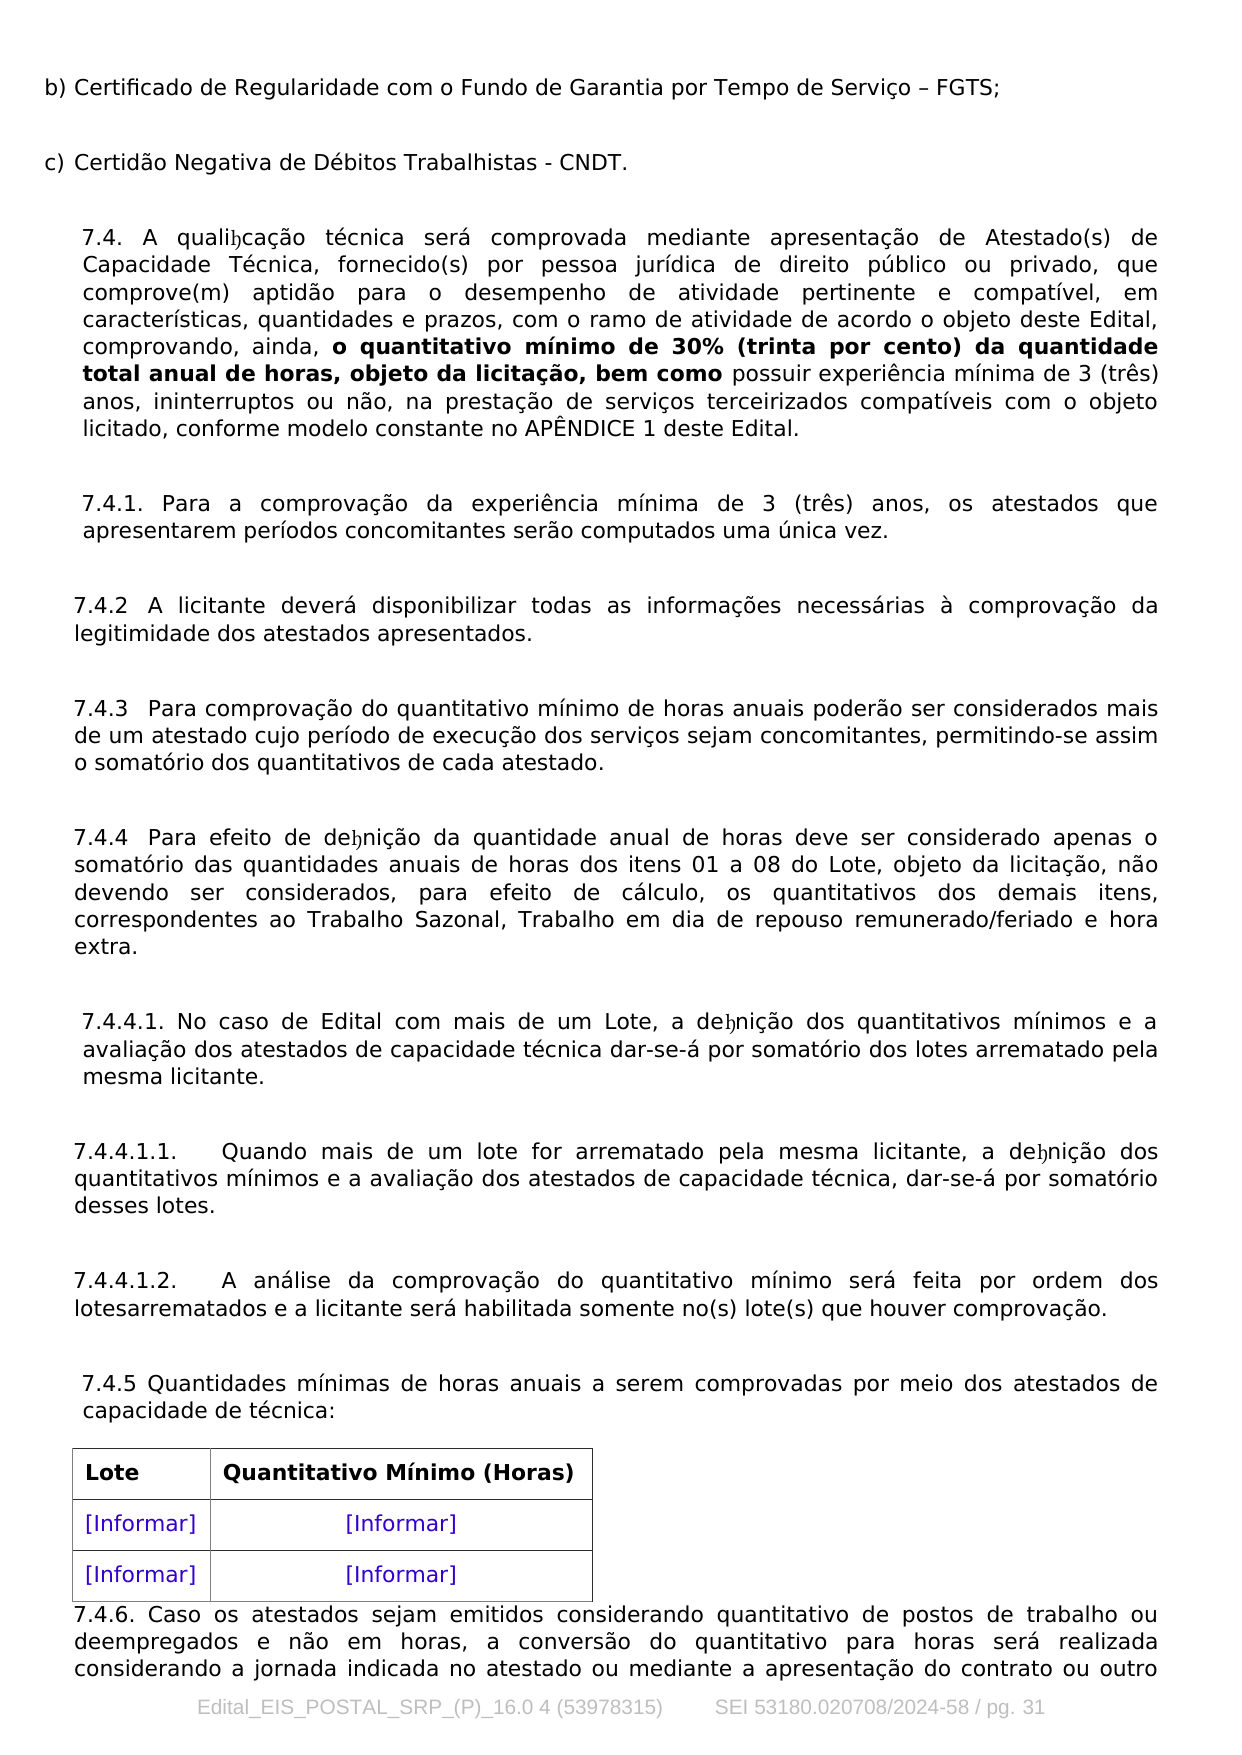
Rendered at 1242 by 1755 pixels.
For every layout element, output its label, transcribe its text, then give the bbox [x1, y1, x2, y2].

table_cell [Informar] [211, 1551, 592, 1601]
list Para efeito de denição da quantidade anual de horas deve ser considerado apenas o somatório das quantidades anuais de horas dos itens 01 a 08 do Lote, objeto da licitação, não devendo ser considerados, para efeito de cálculo, os quantitativos dos demais itens, correspondentes ao Trabalho Sazonal, Trabalho em dia de repouso remunerado/feriado e hora extra. [73, 825, 1159, 960]
table_cell [Informar] [73, 1500, 210, 1550]
table_header Lote [73, 1449, 210, 1499]
text 7.4.4.1. No caso de Edital com mais de um Lote, a denição dos quantitativos mínimos e a avaliação dos atestados de capacidade técnica dar-se-á por somatório dos lotes arrematado pela mesma licitante. [81, 1009, 1159, 1089]
text 7.4.5 Quantidades mínimas de horas anuais a serem comprovadas por meio dos atestados de capacidade de técnica: [81, 1371, 1159, 1424]
list Certidão Negativa de Débitos Trabalhistas - CNDT. [44, 150, 1159, 176]
list A análise da comprovação do quantitativo mínimo será feita por ordem dos lotesarrematados e a licitante será habilitada somente no(s) lote(s) que houver comprovação. [73, 1268, 1159, 1321]
list A licitante deverá disponibilizar todas as informações necessárias à comprovação da legitimidade dos atestados apresentados. [73, 593, 1159, 646]
table_cell [Informar] [211, 1500, 592, 1550]
list Certificado de Regularidade com o Fundo de Garantia por Tempo de Serviço – FGTS; [44, 75, 1159, 101]
text 7.4.1. Para a comprovação da experiência mínima de 3 (três) anos, os atestados que apresentarem períodos concomitantes serão computados uma única vez. [81, 491, 1159, 544]
table_cell [Informar] [73, 1551, 210, 1601]
text 7.4. A qualicação técnica será comprovada mediante apresentação de Atestado(s) de Capacidade Técnica, fornecido(s) por pessoa jurídica de direito público ou privado, que comprove(m) aptidão para o desempenho de atividade pertinente e compatível, em características, quantidades e prazos, com o ramo de atividade de acordo o objeto deste Edital, comprovando, ainda, o quantitativo mínimo de 30% (trinta por cento) da quantidade total anual de horas, objeto da licitação, bem como possuir experiência mínima de 3 (três) anos, ininterruptos ou não, na prestação de serviços terceirizados compatíveis com o objeto licitado, conforme modelo constante no APÊNDICE 1 deste Edital. [81, 225, 1159, 442]
list Para comprovação do quantitativo mínimo de horas anuais poderão ser considerados mais de um atestado cujo período de execução dos serviços sejam concomitantes, permitindo-se assim o somatório dos quantitativos de cada atestado. [73, 696, 1159, 776]
list Quando mais de um lote for arrematado pela mesma licitante, a denição dos quantitativos mínimos e a avaliação dos atestados de capacidade técnica, dar-se-á por somatório desses lotes. [73, 1139, 1159, 1219]
table_header Quantitativo Mínimo (Horas) [211, 1449, 592, 1499]
list Caso os atestados sejam emitidos considerando quantitativo de postos de trabalho ou deempregados e não em horas, a conversão do quantitativo para horas será realizada considerando a jornada indicada no atestado ou mediante a apresentação do contrato ou outro [73, 1602, 1159, 1682]
